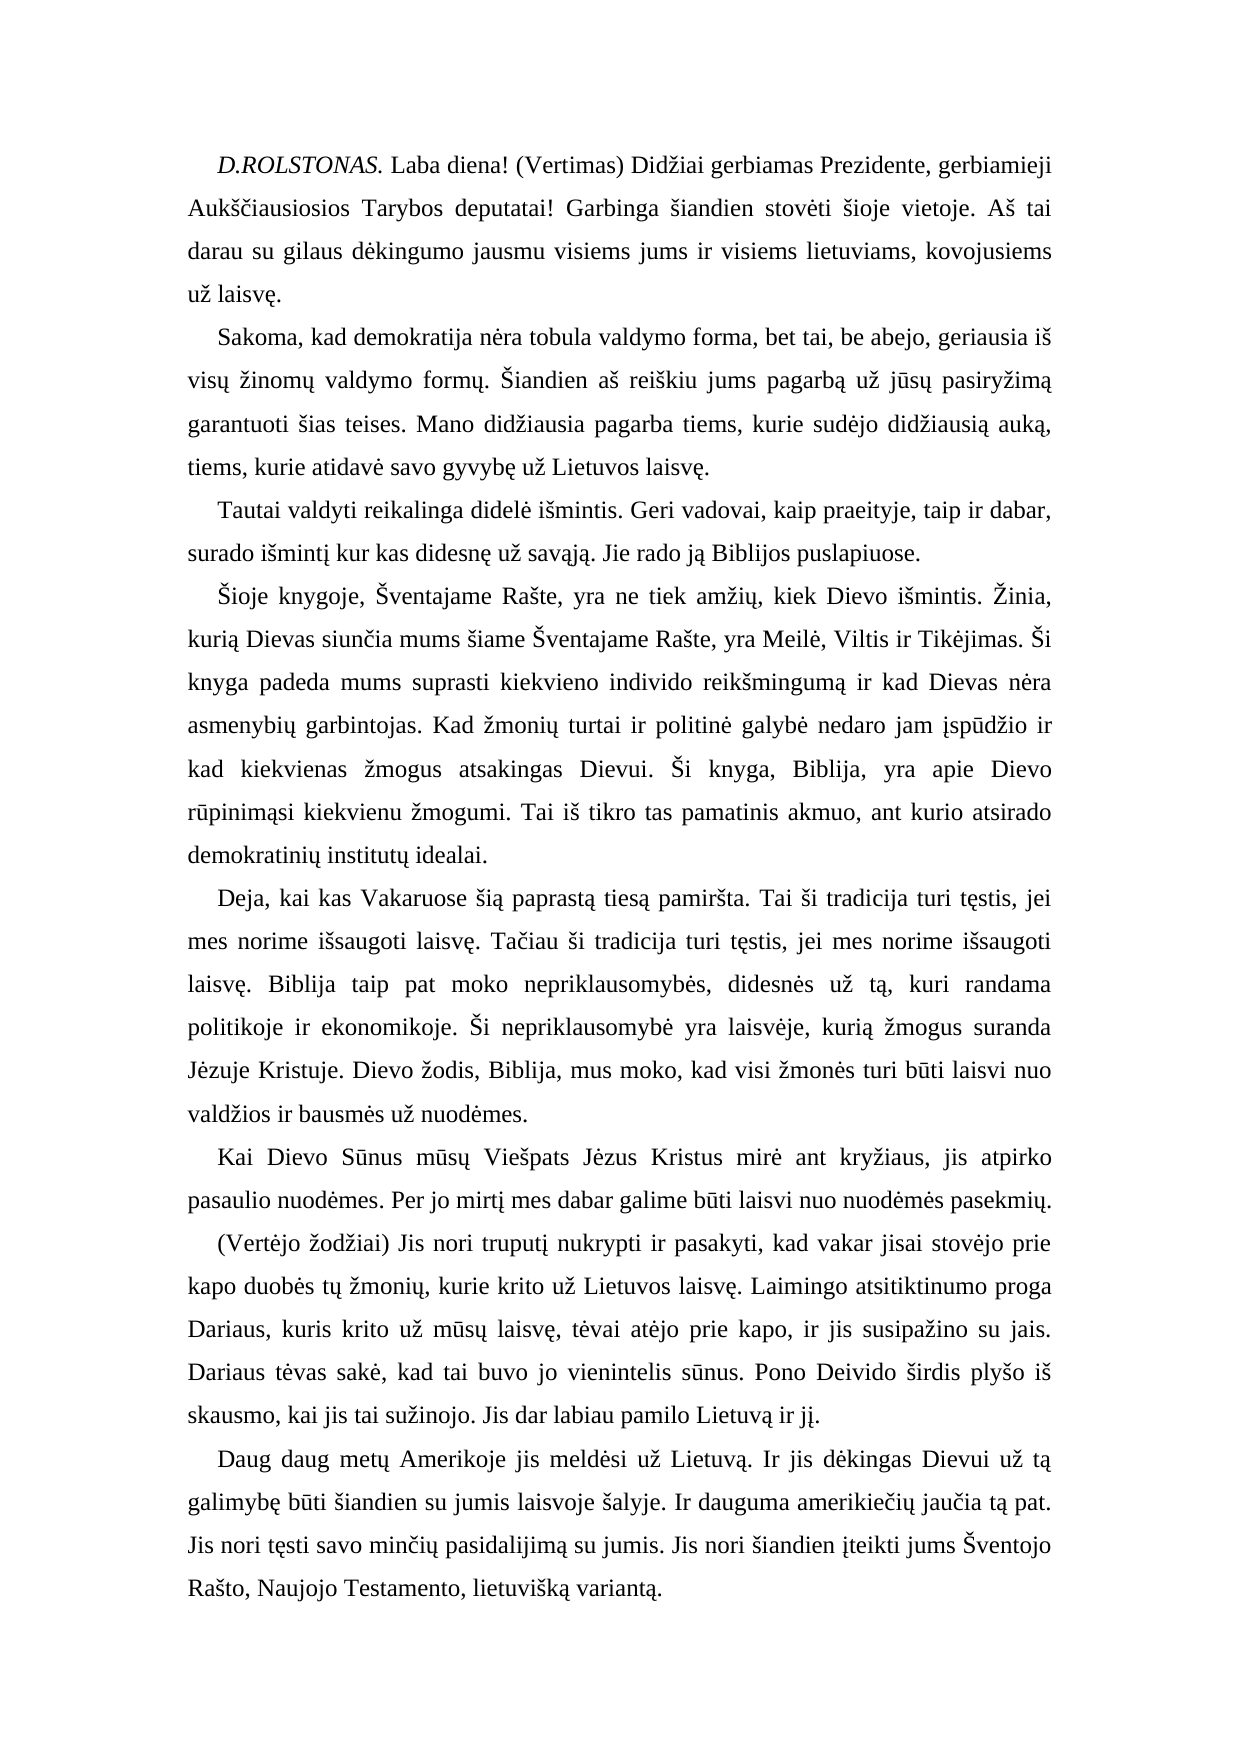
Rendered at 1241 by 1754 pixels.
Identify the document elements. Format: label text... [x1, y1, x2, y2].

text (Vertėjo žodžiai) Jis nori truputį nukrypti ir pasakyti, kad vakar jisai stovėjo prie kapo duobės tų žmonių, kurie krito už Lietuvos laisvę. Laimingo atsitiktinumo proga Dariaus, kuris krito už mūsų laisvę, tėvai atėjo prie kapo, ir jis susipažino su jais. Dariaus tėvas sakė, kad tai buvo jo vienintelis sūnus. Pono Deivido širdis plyšo iš skausmo, kai jis tai sužinojo. Jis dar labiau pamilo Lietuvą ir jį. [187, 1228, 1053, 1429]
text D.ROLSTONAS. Laba diena! (Vertimas) Didžiai gerbiamas Prezidente, gerbiamieji Aukščiausiosios Tarybos deputatai! Garbinga šiandien stovėti šioje vietoje. Aš tai darau su gilaus dėkingumo jausmu visiems jums ir visiems lietuviams, kovojusiems už laisvę. [187, 150, 1053, 308]
text Tautai valdyti reikalinga didelė išmintis. Geri vadovai, kaip praeityje, taip ir dabar, surado išmintį kur kas didesnę už savąją. Jie rado ją Biblijos puslapiuose. [187, 495, 1053, 567]
text Šioje knygoje, Šventajame Rašte, yra ne tiek amžių, kiek Dievo išmintis. Žinia, kurią Dievas siunčia mums šiame Šventajame Rašte, yra Meilė, Viltis ir Tikėjimas. Ši knyga padeda mums suprasti kiekvieno individo reikšmingumą ir kad Dievas nėra asmenybių garbintojas. Kad žmonių turtai ir politinė galybė nedaro jam įspūdžio ir kad kiekvienas žmogus atsakingas Dievui. Ši knyga, Biblija, yra apie Dievo rūpinimąsi kiekvienu žmogumi. Tai iš tikro tas pamatinis akmuo, ant kurio atsirado demokratinių institutų idealai. [187, 581, 1053, 869]
text Deja, kai kas Vakaruose šią paprastą tiesą pamiršta. Tai ši tradicija turi tęstis, jei mes norime išsaugoti laisvę. Tačiau ši tradicija turi tęstis, jei mes norime išsaugoti laisvę. Biblija taip pat moko nepriklausomybės, didesnės už tą, kuri randama politikoje ir ekonomikoje. Ši nepriklausomybė yra laisvėje, kurią žmogus suranda Jėzuje Kristuje. Dievo žodis, Biblija, mus moko, kad visi žmonės turi būti laisvi nuo valdžios ir bausmės už nuodėmes. [187, 883, 1053, 1127]
text Daug daug metų Amerikoje jis meldėsi už Lietuvą. Ir jis dėkingas Dievui už tą galimybę būti šiandien su jumis laisvoje šalyje. Ir dauguma amerikiečių jaučia tą pat. Jis nori tęsti savo minčių pasidalijimą su jumis. Jis nori šiandien įteikti jums Šventojo Rašto, Naujojo Testamento, lietuvišką variantą. [187, 1444, 1053, 1602]
text Kai Dievo Sūnus mūsų Viešpats Jėzus Kristus mirė ant kryžiaus, jis atpirko pasaulio nuodėmes. Per jo mirtį mes dabar galime būti laisvi nuo nuodėmės pasekmių. [187, 1142, 1053, 1214]
text Sakoma, kad demokratija nėra tobula valdymo forma, bet tai, be abejo, geriausia iš visų žinomų valdymo formų. Šiandien aš reiškiu jums pagarbą už jūsų pasiryžimą garantuoti šias teises. Mano didžiausia pagarba tiems, kurie sudėjo didžiausią auką, tiems, kurie atidavė savo gyvybę už Lietuvos laisvę. [187, 322, 1053, 481]
